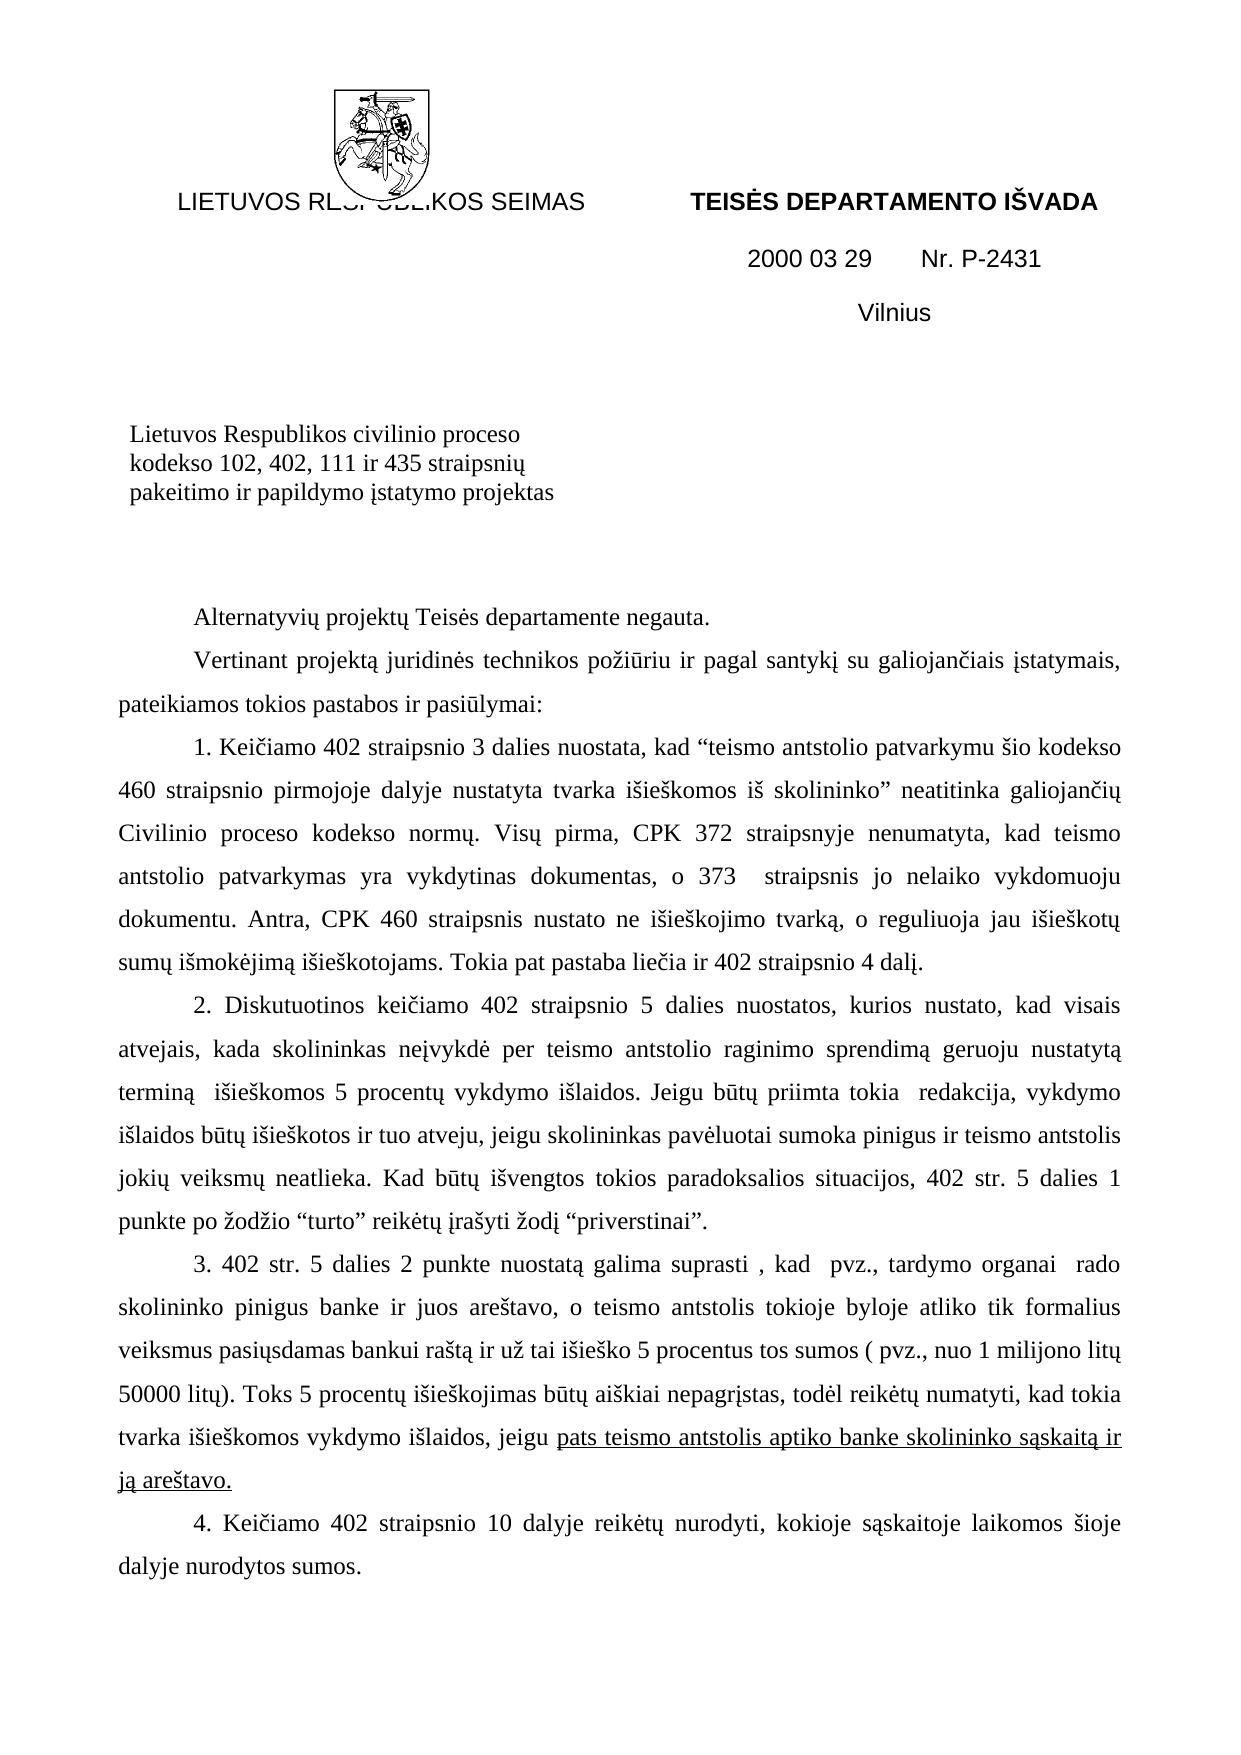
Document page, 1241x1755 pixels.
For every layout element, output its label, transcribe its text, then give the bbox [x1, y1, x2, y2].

text Alternatyvių projektų Teisės departamente negauta. [118, 602, 1122, 631]
table_cell Lietuvos Respublikos civilinio proceso kodekso 102, 402, 111 ir 435 straipsnių pakeitimo ir papildymo įstatymo projektas [118, 341, 572, 602]
text 3. 402 str. 5 dalies 2 punkte nuostatą galima suprasti , kad pvz., tardymo organai rado skolininko pinigus banke ir juos areštavo, o teismo antstolis tokioje byloje atliko tik formalius veiksmus pasiųsdamas bankui raštą ir už tai išieško 5 procentus tos sumos ( pvz., nuo 1 milijono litų 50000 litų). Toks 5 procentų išieškojimas būtų aiškiai nepagrįstas, todėl reikėtų numatyti, kad tokia tvarka išieškomos vykdymo išlaidos, jeigu pats teismo antstolis aptiko banke skolininko sąskaitą ir ją areštavo. [118, 1249, 1122, 1494]
table_header LIETUVOS RESPUBLIKOS SEIMAS [118, 187, 644, 341]
table_header TEISĖS DEPARTAMENTO IŠVADA 2000 03 29 Nr. P-2431 Vilnius [644, 187, 1144, 341]
text 1. Keičiamo 402 straipsnio 3 dalies nuostata, kad “teismo antstolio patvarkymu šio kodekso 460 straipsnio pirmojoje dalyje nustatyta tvarka išieškomos iš skolininko” neatitinka galiojančių Civilinio proceso kodekso normų. Visų pirma, CPK 372 straipsnyje nenumatyta, kad teismo antstolio patvarkymas yra vykdytinas dokumentas, o 373 straipsnis jo nelaiko vykdomuoju dokumentu. Antra, CPK 460 straipsnis nustato ne išieškojimo tvarką, o reguliuoja jau išieškotų sumų išmokėjimą išieškotojams. Tokia pat pastaba liečia ir 402 straipsnio 4 dalį. [118, 732, 1122, 976]
text 4. Keičiamo 402 straipsnio 10 dalyje reikėtų nurodyti, kokioje sąskaitoje laikomos šioje dalyje nurodytos sumos. [118, 1508, 1122, 1580]
text 2. Diskutuotinos keičiamo 402 straipsnio 5 dalies nuostatos, kurios nustato, kad visais atvejais, kada skolininkas neįvykdė per teismo antstolio raginimo sprendimą geruoju nustatytą terminą išieškomos 5 procentų vykdymo išlaidos. Jeigu būtų priimta tokia redakcija, vykdymo išlaidos būtų išieškotos ir tuo atveju, jeigu skolininkas pavėluotai sumoka pinigus ir teismo antstolis jokių veiksmų neatlieka. Kad būtų išvengtos tokios paradoksalios situacijos, 402 str. 5 dalies 1 punkte po žodžio “turto” reikėtų įrašyti žodį “priverstinai”. [118, 991, 1122, 1235]
text Vertinant projektą juridinės technikos požiūriu ir pagal santykį su galiojančiais įstatymais, pateikiamos tokios pastabos ir pasiūlymai: [118, 646, 1122, 717]
table_cell [572, 341, 1144, 602]
